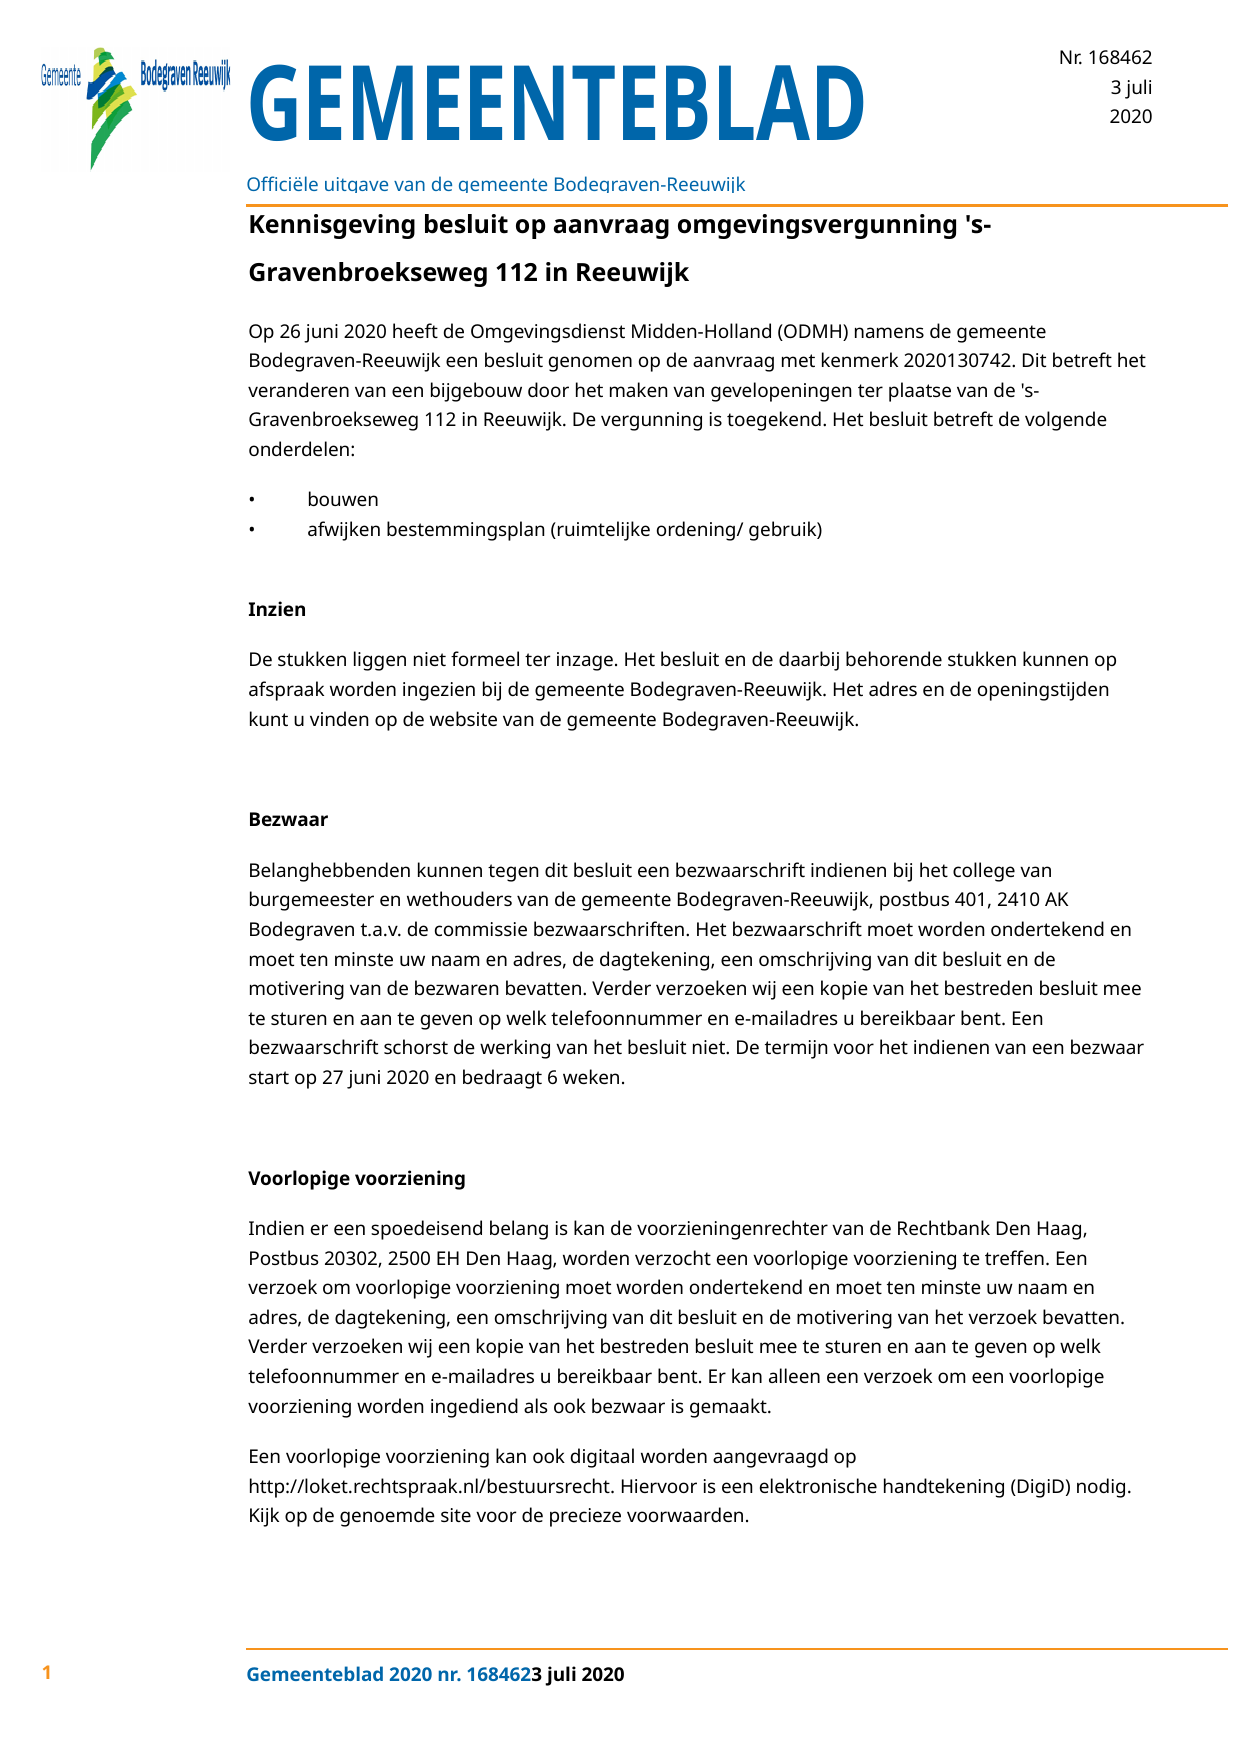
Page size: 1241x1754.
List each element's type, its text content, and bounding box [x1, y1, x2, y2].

text Een voorlopige voorziening kan ook digitaal worden aangevraagd op http://loket.rechtspraak.nl/bestuursrecht. Hiervoor is een elektronische handtekening (DigiD) nodig. Kijk op de genoemde site voor de precieze voorwaarden. [248, 1443, 1152, 1528]
text Indien er een spoedeisend belang is kan de voorzieningenrechter van de Rechtbank Den Haag, Postbus 20302, 2500 EH Den Haag, worden verzocht een voorlopige voorziening te treffen. Een verzoek om voorlopige voorziening moet worden ondertekend en moet ten minste uw naam en adres, de dagtekening, een omschrijving van dit besluit en de motivering van het verzoek bevatten. Verder verzoeken wij een kopie van het bestreden besluit mee te sturen en aan te geven op welk telefoonnummer en e-mailadres u bereikbaar bent. Er kan alleen een verzoek om een voorlopige voorziening worden ingediend als ook bezwaar is gemaakt. [248, 1215, 1152, 1419]
text Voorlopige voorziening [248, 1165, 1152, 1191]
text Belanghebbenden kunnen tegen dit besluit een bezwaarschrift indienen bij het college van burgemeester en wethouders van de gemeente Bodegraven-Reeuwijk, postbus 401, 2410 AK Bodegraven t.a.v. de commissie bezwaarschriften. Het bezwaarschrift moet worden ondertekend en moet ten minste uw naam en adres, de dagtekening, een omschrijving van dit besluit en de motivering van de bezwaren bevatten. Verder verzoeken wij een kopie van het bestreden besluit mee te sturen en aan te geven op welk telefoonnummer en e-mailadres u bereikbaar bent. Een bezwaarschrift schorst de werking van het besluit niet. De termijn voor het indienen van een bezwaar start op 27 juni 2020 en bedraagt 6 weken. [248, 857, 1152, 1090]
picture [41, 47, 231, 172]
list afwijken bestemmingsplan (ruimtelijke ordening/ gebruik) [248, 516, 1152, 542]
text Bezwaar [248, 807, 1152, 832]
text De stukken liggen niet formeel ter inzage. Het besluit en de daarbij behorende stukken kunnen op afspraak worden ingezien bij de gemeente Bodegraven-Reeuwijk. Het adres en de openingstijden kunt u vinden op de website van de gemeente Bodegraven-Reeuwijk. [248, 647, 1152, 732]
text Op 26 juni 2020 heeft de Omgevingsdienst Midden-Holland (ODMH) namens de gemeente Bodegraven-Reeuwijk een besluit genomen op de aanvraag met kenmerk 2020130742. Dit betreft het veranderen van een bijgebouw door het maken van gevelopeningen ter plaatse van de 's-Gravenbroekseweg 112 in Reeuwijk. De vergunning is toegekend. Het besluit betreft de volgende onderdelen: [248, 318, 1152, 462]
list bouwen [248, 487, 1152, 512]
text Inzien [248, 596, 1152, 622]
text Kennisgeving besluit op aanvraag omgevingsvergunning 's-Gravenbroekseweg 112 in Reeuwijk [248, 207, 1152, 288]
